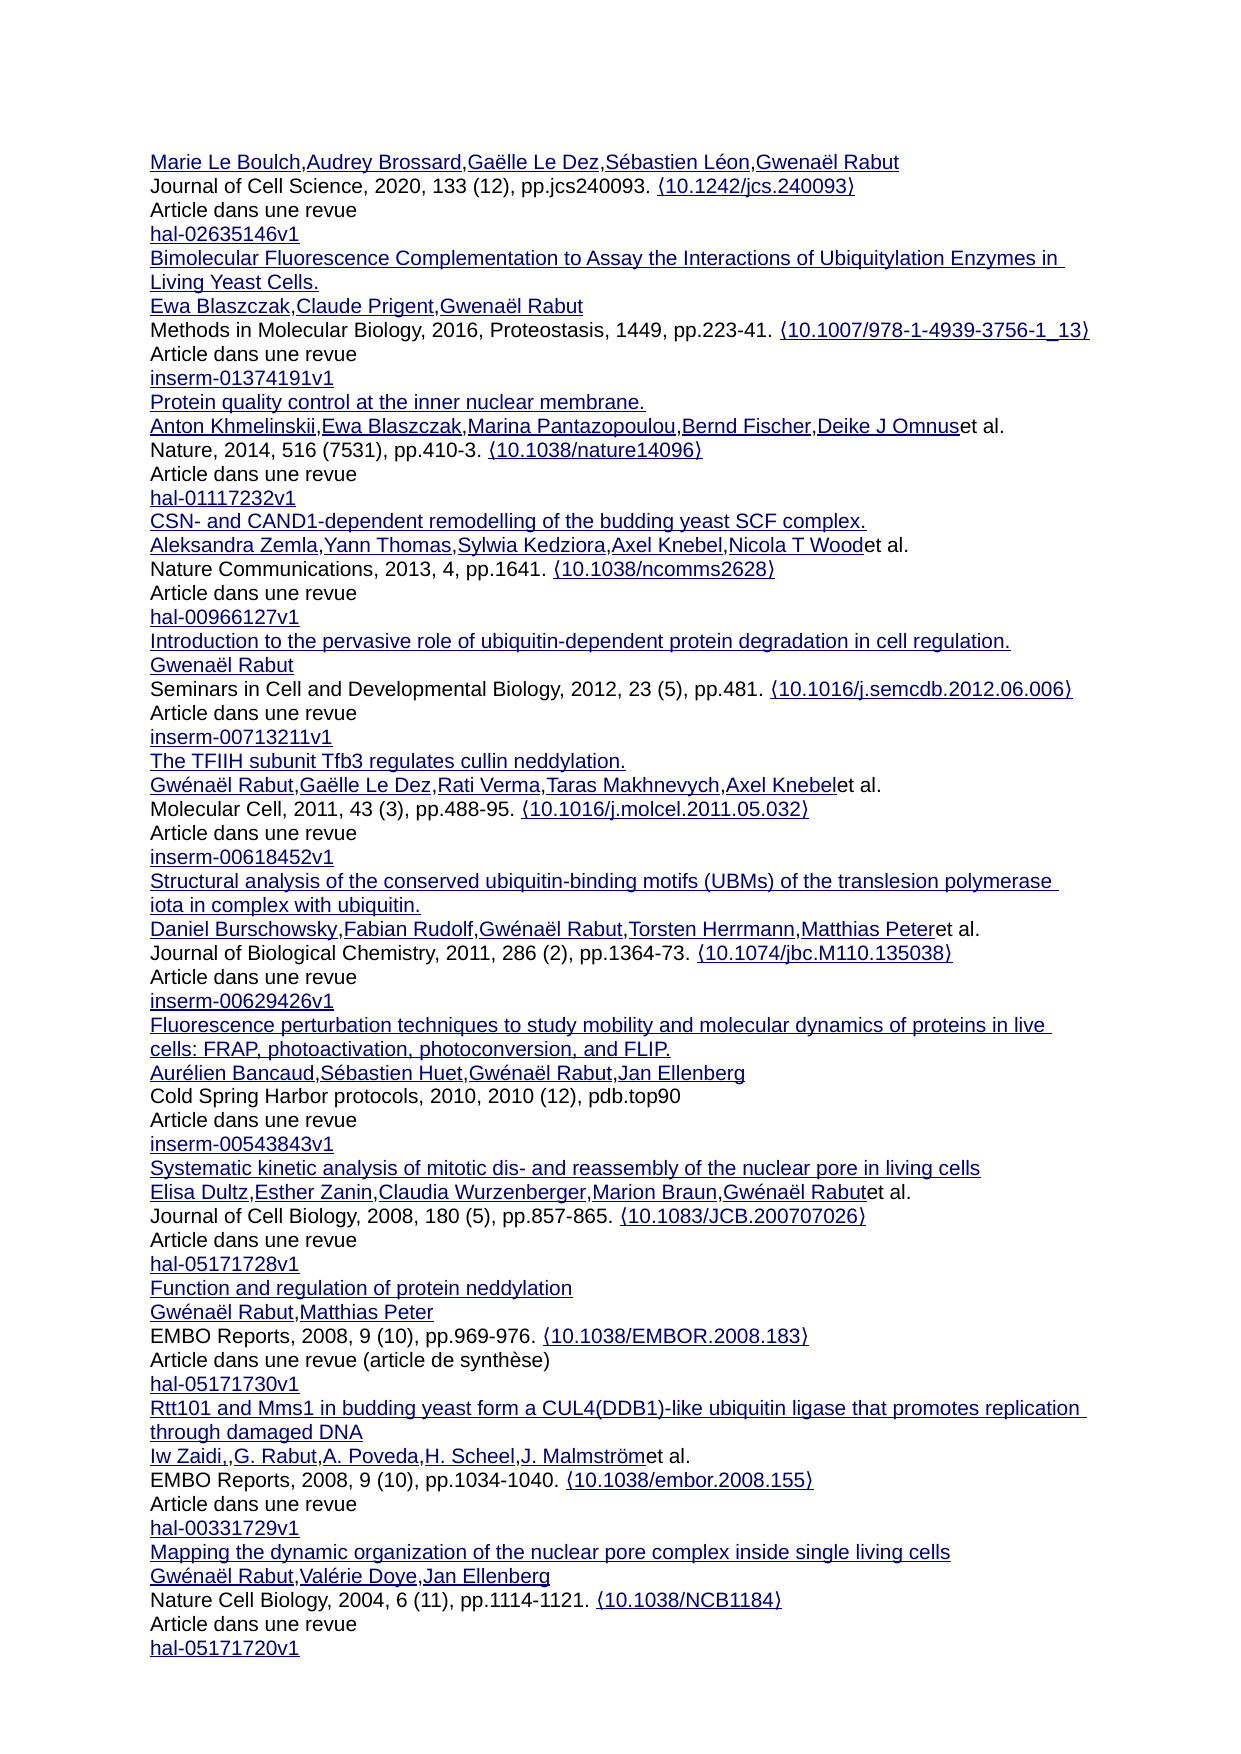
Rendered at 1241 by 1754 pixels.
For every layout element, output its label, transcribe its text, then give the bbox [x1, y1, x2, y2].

table_cell Structural analysis of the conserved ubiquitin-binding motifs (UBMs) of the translesion polymerase iota in complex with ubiquitin. Daniel Burschowsky,Fabian Rudolf,Gwénaël Rabut,Torsten Herrmann,Matthias Peteret al. Journal of Biological Chemistry, 2011, 286 (2), pp.1364-73. ⟨10.1074/jbc.M110.135038⟩ Article dans une revue inserm-00629426v1 [150, 869, 1090, 1012]
table_cell The TFIIH subunit Tfb3 regulates cullin neddylation. Gwénaël Rabut,Gaëlle Le Dez,Rati Verma,Taras Makhnevych,Axel Knebelet al. Molecular Cell, 2011, 43 (3), pp.488-95. ⟨10.1016/j.molcel.2011.05.032⟩ Article dans une revue inserm-00618452v1 [150, 749, 1090, 869]
table_cell Bimolecular Fluorescence Complementation to Assay the Interactions of Ubiquitylation Enzymes in Living Yeast Cells. Ewa Blaszczak,Claude Prigent,Gwenaël Rabut Methods in Molecular Biology, 2016, Proteostasis, 1449, pp.223-41. ⟨10.1007/978-1-4939-3756-1_13⟩ Article dans une revue inserm-01374191v1 [150, 246, 1090, 389]
table_cell Rtt101 and Mms1 in budding yeast form a CUL4(DDB1)-like ubiquitin ligase that promotes replication through damaged DNA Iw Zaidi,,G. Rabut,A. Poveda,H. Scheel,J. Malmströmet al. EMBO Reports, 2008, 9 (10), pp.1034-1040. ⟨10.1038/embor.2008.155⟩ Article dans une revue hal-00331729v1 [150, 1396, 1090, 1539]
table_cell Protein quality control at the inner nuclear membrane. Anton Khmelinskii,Ewa Blaszczak,Marina Pantazopoulou,Bernd Fischer,Deike J Omnuset al. Nature, 2014, 516 (7531), pp.410-3. ⟨10.1038/nature14096⟩ Article dans une revue hal-01117232v1 [150, 390, 1090, 509]
table_cell Mapping the dynamic organization of the nuclear pore complex inside single living cells Gwénaël Rabut,Valérie Doye,Jan Ellenberg Nature Cell Biology, 2004, 6 (11), pp.1114-1121. ⟨10.1038/NCB1184⟩ Article dans une revue hal-05171720v1 [150, 1540, 1090, 1659]
table_cell Marie Le Boulch,Audrey Brossard,Gaëlle Le Dez,Sébastien Léon,Gwenaël Rabut Journal of Cell Science, 2020, 133 (12), pp.jcs240093. ⟨10.1242/jcs.240093⟩ Article dans une revue hal-02635146v1 [150, 150, 1090, 246]
table_cell Function and regulation of protein neddylation Gwénaël Rabut,Matthias Peter EMBO Reports, 2008, 9 (10), pp.969-976. ⟨10.1038/EMBOR.2008.183⟩ Article dans une revue (article de synthèse) hal-05171730v1 [150, 1276, 1090, 1396]
table_cell Fluorescence perturbation techniques to study mobility and molecular dynamics of proteins in live cells: FRAP, photoactivation, photoconversion, and FLIP. Aurélien Bancaud,Sébastien Huet,Gwénaël Rabut,Jan Ellenberg Cold Spring Harbor protocols, 2010, 2010 (12), pdb.top90 Article dans une revue inserm-00543843v1 [150, 1013, 1090, 1156]
table_cell Introduction to the pervasive role of ubiquitin-dependent protein degradation in cell regulation. Gwenaël Rabut Seminars in Cell and Developmental Biology, 2012, 23 (5), pp.481. ⟨10.1016/j.semcdb.2012.06.006⟩ Article dans une revue inserm-00713211v1 [150, 629, 1090, 749]
table_cell CSN- and CAND1-dependent remodelling of the budding yeast SCF complex. Aleksandra Zemla,Yann Thomas,Sylwia Kedziora,Axel Knebel,Nicola T Woodet al. Nature Communications, 2013, 4, pp.1641. ⟨10.1038/ncomms2628⟩ Article dans une revue hal-00966127v1 [150, 509, 1090, 629]
table_cell Systematic kinetic analysis of mitotic dis- and reassembly of the nuclear pore in living cells Elisa Dultz,Esther Zanin,Claudia Wurzenberger,Marion Braun,Gwénaël Rabutet al. Journal of Cell Biology, 2008, 180 (5), pp.857-865. ⟨10.1083/JCB.200707026⟩ Article dans une revue hal-05171728v1 [150, 1156, 1090, 1276]
